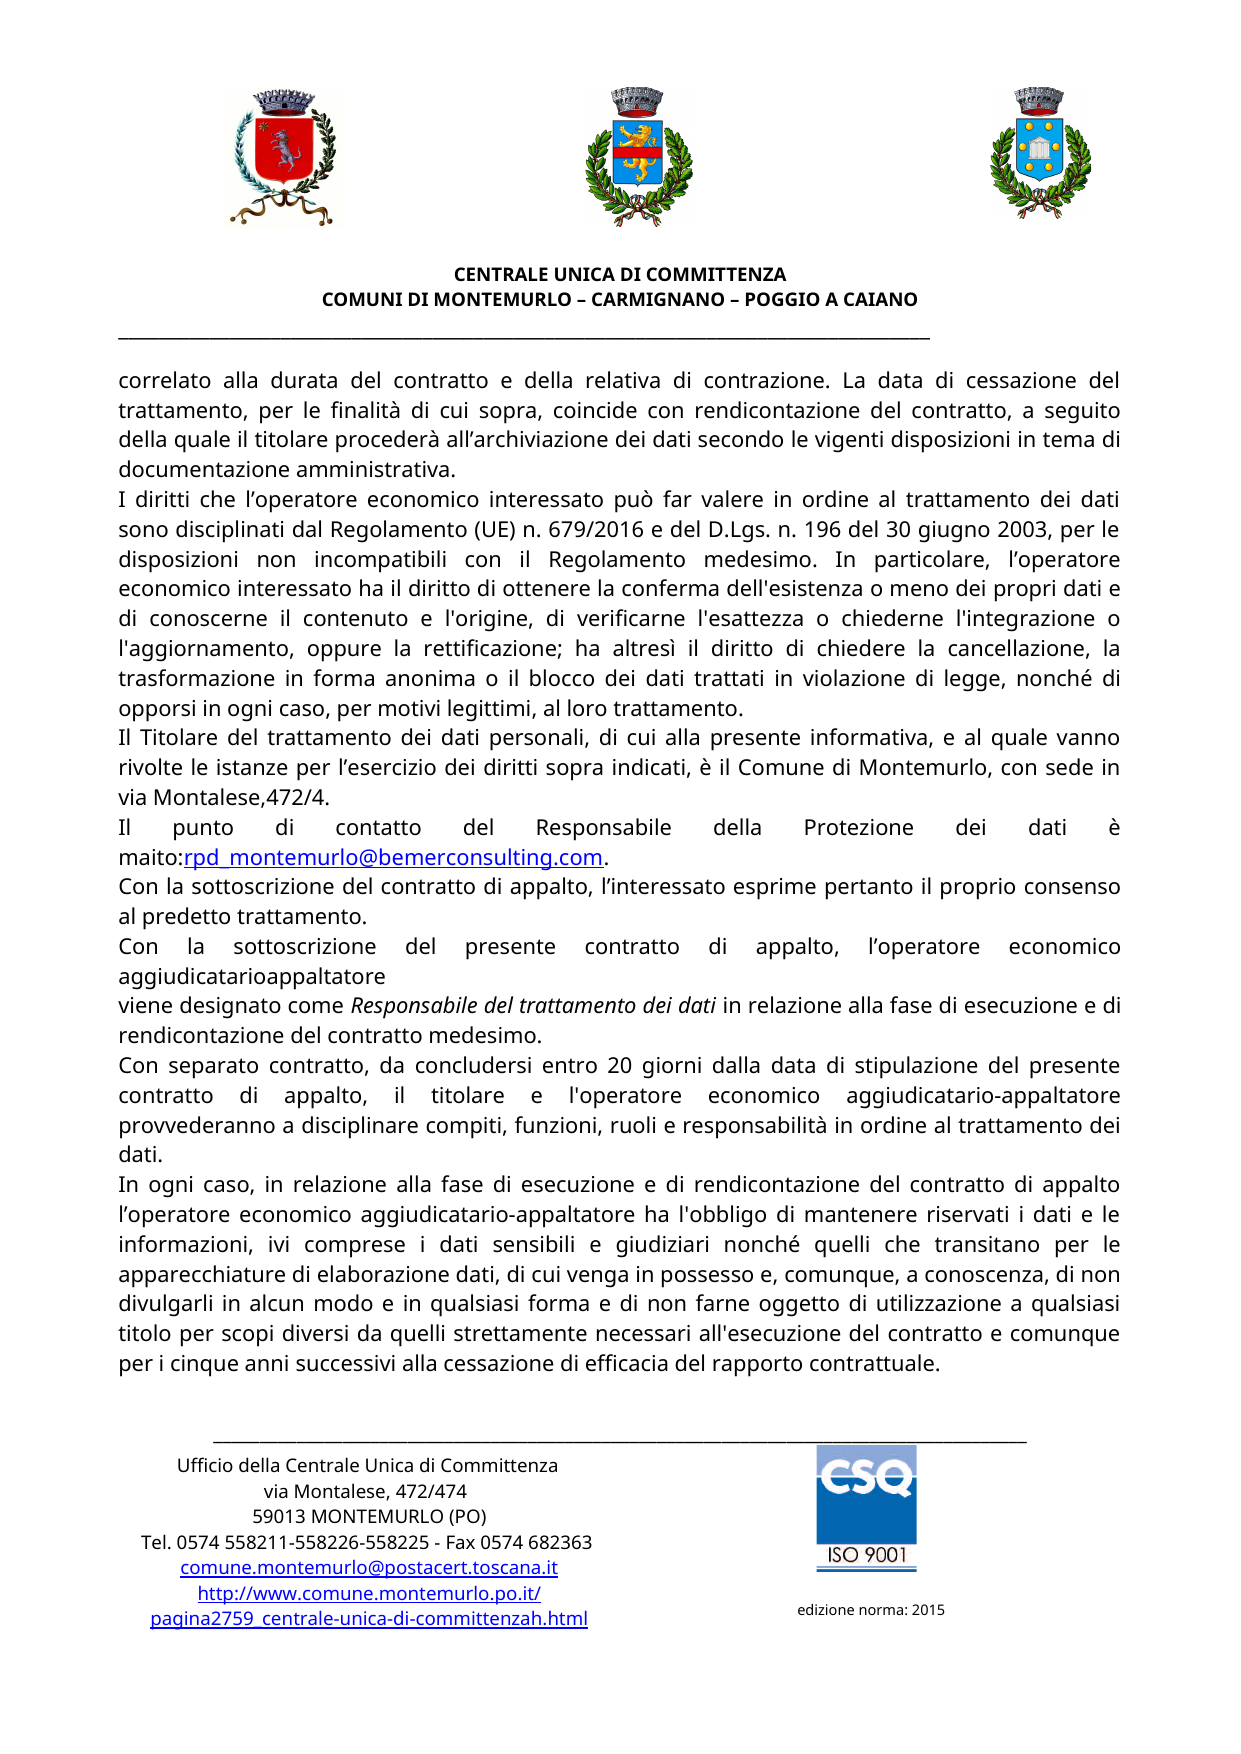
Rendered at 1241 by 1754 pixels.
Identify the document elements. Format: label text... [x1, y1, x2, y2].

text correlato alla durata del contratto e della relativa di contrazione. La data di cessazione del trattamento, per le finalità di cui sopra, coincide con rendicontazione del contratto, a seguito della quale il titolare procederà all’archiviazione dei dati secondo le vigenti disposizioni in tema di documentazione amministrativa. [118, 365, 1122, 484]
text Con separato contratto, da concludersi entro 20 giorni dalla data di stipulazione del presente contratto di appalto, il titolare e l'operatore economico aggiudicatario-appaltatore provvederanno a disciplinare compiti, funzioni, ruoli e responsabilità in ordine al trattamento dei dati. [118, 1050, 1122, 1169]
picture [990, 87, 1092, 219]
text viene designato come Responsabile del trattamento dei dati in relazione alla fase di esecuzione e di rendicontazione del contratto medesimo. [118, 990, 1122, 1050]
text I diritti che l’operatore economico interessato può far valere in ordine al trattamento dei dati sono disciplinati dal Regolamento (UE) n. 679/2016 e del D.Lgs. n. 196 del 30 giugno 2003, per le disposizioni non incompatibili con il Regolamento medesimo. In particolare, l’operatore economico interessato ha il diritto di ottenere la conferma dell'esistenza o meno dei propri dati e di conoscerne il contenuto e l'origine, di verificarne l'esattezza o chiederne l'integrazione o l'aggiornamento, oppure la rettificazione; ha altresì il diritto di chiedere la cancellazione, la trasformazione in forma anonima o il blocco dei dati trattati in violazione di legge, nonché di opporsi in ogni caso, per motivi legittimi, al loro trattamento. [118, 484, 1122, 722]
text In ogni caso, in relazione alla fase di esecuzione e di rendicontazione del contratto di appalto l’operatore economico aggiudicatario-appaltatore ha l'obbligo di mantenere riservati i dati e le informazioni, ivi comprese i dati sensibili e giudiziari nonché quelli che transitano per le apparecchiature di elaborazione dati, di cui venga in possesso e, comunque, a conoscenza, di non divulgarli in alcun modo e in qualsiasi forma e di non farne oggetto di utilizzazione a qualsiasi titolo per scopi diversi da quelli strettamente necessari all'esecuzione del contratto e comunque per i cinque anni successivi alla cessazione di efficacia del rapporto contrattuale. [118, 1169, 1122, 1378]
text Il punto di contatto del Responsabile della Protezione dei dati è maito:rpd_montemurlo@bemerconsulting.com. [118, 812, 1122, 871]
picture [585, 87, 693, 227]
text Con la sottoscrizione del contratto di appalto, l’interessato esprime pertanto il proprio consenso al predetto trattamento. [118, 871, 1122, 931]
picture [816, 1445, 917, 1572]
text Con la sottoscrizione del presente contratto di appalto, l’operatore economico aggiudicatarioappaltatore [118, 931, 1122, 990]
text Il Titolare del trattamento dei dati personali, di cui alla presente informativa, e al quale vanno rivolte le istanze per l’esercizio dei diritti sopra indicati, è il Comune di Montemurlo, con sede in via Montalese,472/4. [118, 722, 1122, 812]
picture [222, 87, 345, 229]
